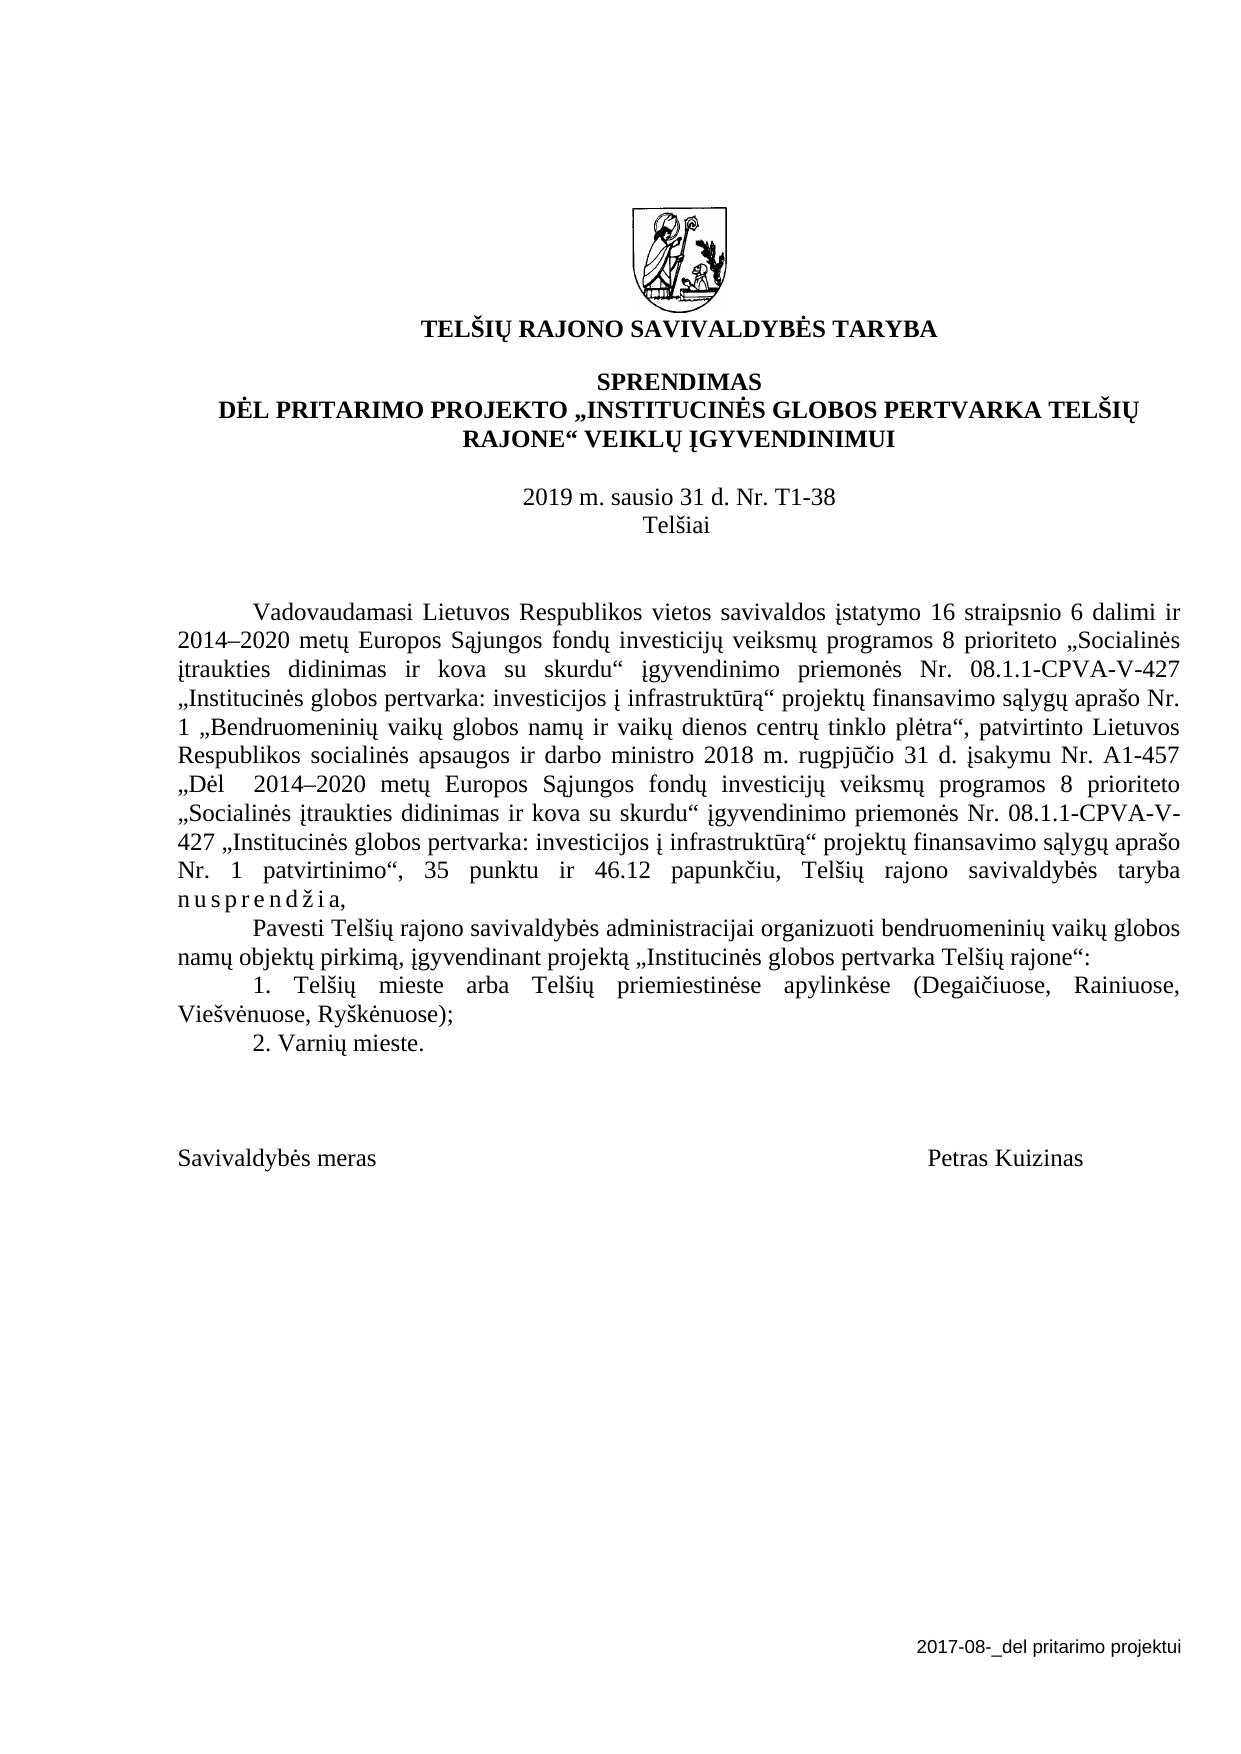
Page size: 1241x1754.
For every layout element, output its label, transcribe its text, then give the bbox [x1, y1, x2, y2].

text SPRENDIMAS [177, 367, 1181, 395]
text 2019 m. sausio 31 d. Nr. T1-38 [177, 482, 1181, 510]
text TELŠIŲ RAJONO SAVIVALDYBĖS TARYBA [177, 314, 1181, 342]
text Telšiai [177, 510, 1181, 539]
text DĖL pritarimo PROJEKTo „INSTITUCINĖS GLOBOS PERTVARKA TELŠIŲ RAJONE“ VEIKLŲ ĮGYVENDINIMUI [177, 395, 1181, 453]
text Vadovaudamasi Lietuvos Respublikos vietos savivaldos įstatymo 16 straipsnio 6 dalimi ir 2014–2020 metų Europos Sąjungos fondų investicijų veiksmų programos 8 prioriteto „Socialinės įtraukties didinimas ir kova su skurdu“ įgyvendinimo priemonės Nr. 08.1.1-CPVA-V-427 „Institucinės globos pertvarka: investicijos į infrastruktūrą“ projektų finansavimo sąlygų aprašo Nr. 1 „Bendruomeninių vaikų globos namų ir vaikų dienos centrų tinklo plėtra“, patvirtinto Lietuvos Respublikos socialinės apsaugos ir darbo ministro 2018 m. rugpjūčio 31 d. įsakymu Nr. A1-457 „Dėl 2014–2020 metų Europos Sąjungos fondų investicijų veiksmų programos 8 prioriteto „Socialinės įtraukties didinimas ir kova su skurdu“ įgyvendinimo priemonės Nr. 08.1.1-CPVA-V-427 „Institucinės globos pertvarka: investicijos į infrastruktūrą“ projektų finansavimo sąlygų aprašo Nr. 1 patvirtinimo“, 35 punktu ir 46.12 papunkčiu, Telšių rajono savivaldybės taryba nusprendžia, [177, 597, 1181, 913]
text Pavesti Telšių rajono savivaldybės administracijai organizuoti bendruomeninių vaikų globos namų objektų pirkimą, įgyvendinant projektą „Institucinės globos pertvarka Telšių rajone“: [177, 913, 1181, 970]
text 1. Telšių mieste arba Telšių priemiestinėse apylinkėse (Degaičiuose, Rainiuose, Viešvėnuose, Ryškėnuose); [177, 970, 1181, 1028]
text 2. Varnių mieste. [177, 1028, 1181, 1057]
text Savivaldybės meras Petras Kuizinas [177, 1143, 1181, 1172]
